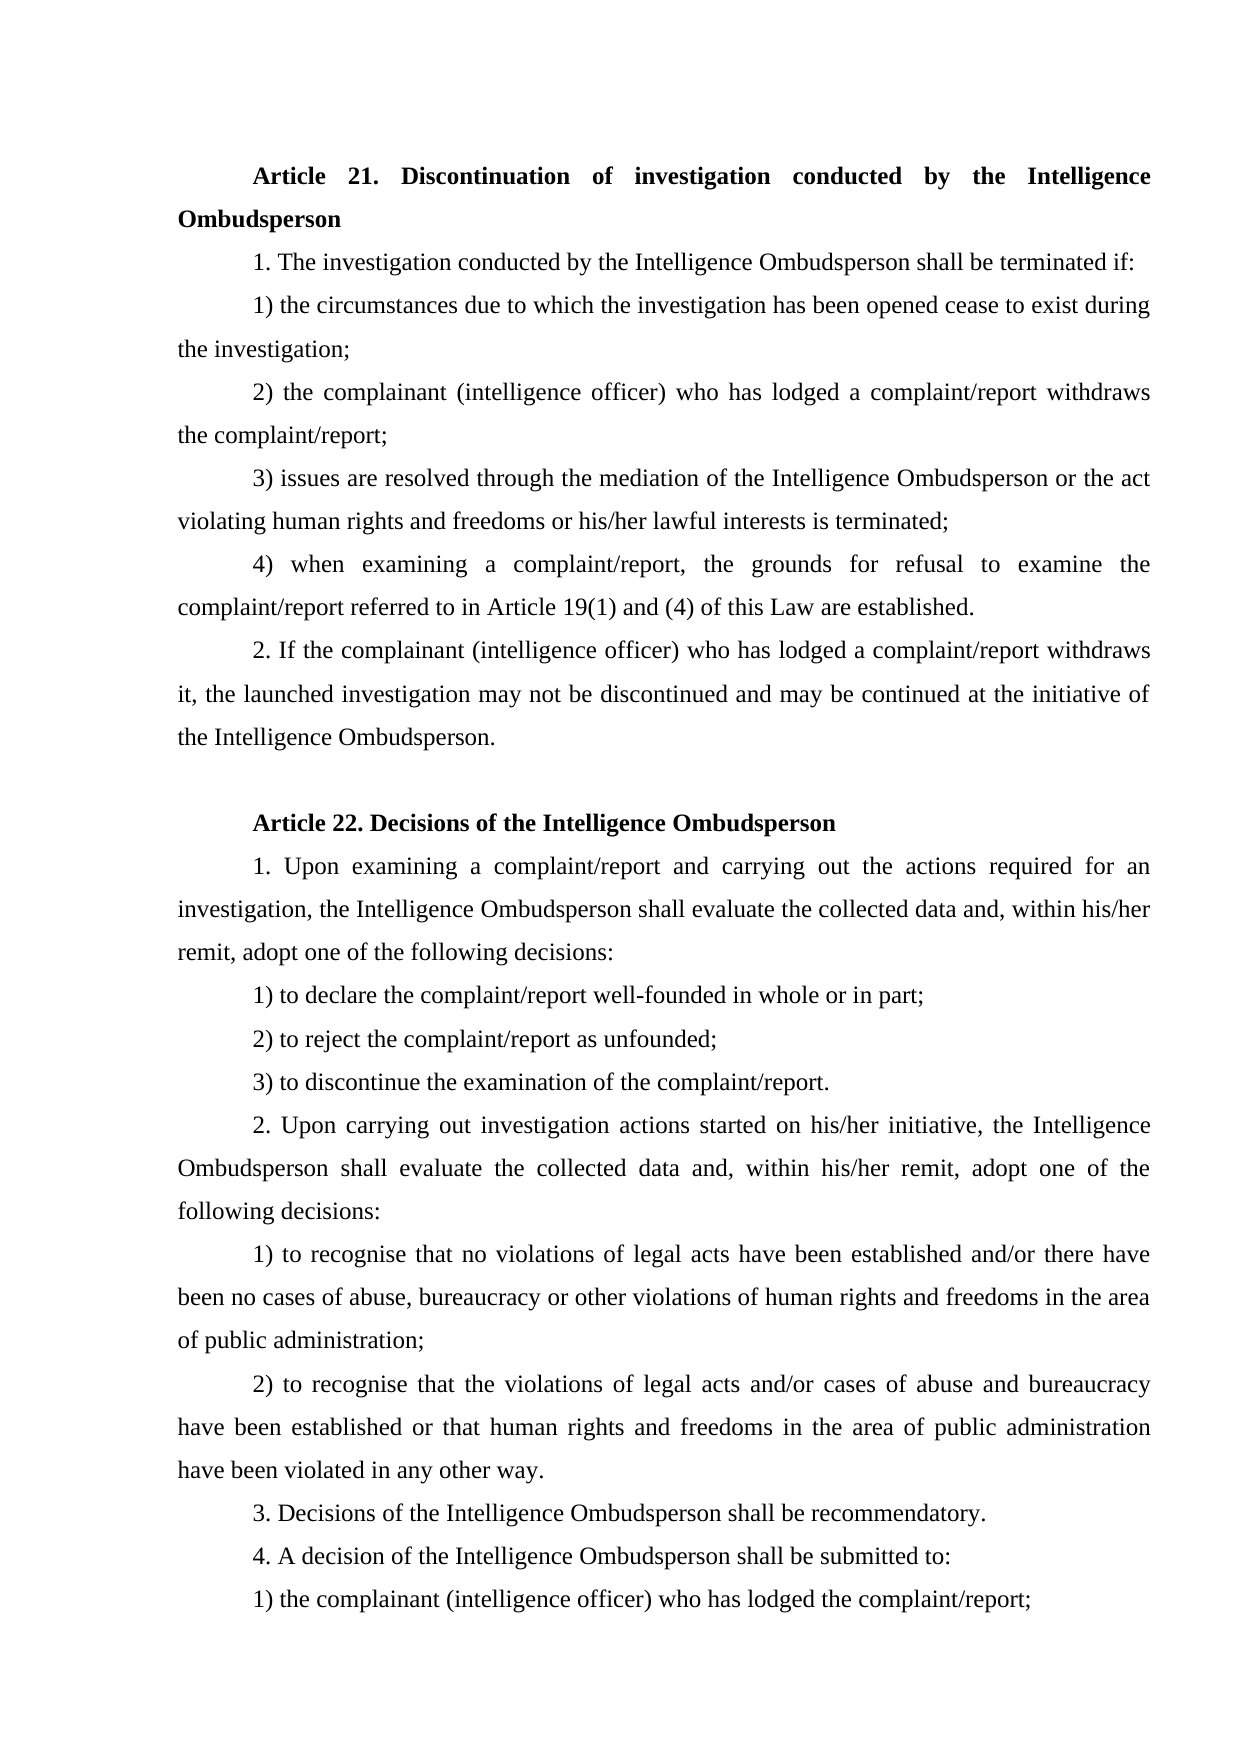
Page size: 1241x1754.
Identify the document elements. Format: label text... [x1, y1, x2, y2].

text 1) the complainant (intelligence officer) who has lodged the complaint/report; [177, 1584, 1152, 1613]
text 3. Decisions of the Intelligence Ombudsperson shall be recommendatory. [177, 1498, 1152, 1527]
text 2. If the complainant (intelligence officer) who has lodged a complaint/report withdraws it, the launched investigation may not be discontinued and may be continued at the initiative of the Intelligence Ombudsperson. [177, 636, 1152, 751]
text 1) the circumstances due to which the investigation has been opened cease to exist during the investigation; [177, 291, 1152, 362]
text 3) issues are resolved through the mediation of the Intelligence Ombudsperson or the act violating human rights and freedoms or his/her lawful interests is terminated; [177, 463, 1152, 535]
text 1) to declare the complaint/report well-founded in whole or in part; [177, 981, 1152, 1009]
text Article 22. Decisions of the Intelligence Ombudsperson [177, 808, 1152, 837]
text 1. Upon examining a complaint/report and carrying out the actions required for an investigation, the Intelligence Ombudsperson shall evaluate the collected data and, within his/her remit, adopt one of the following decisions: [177, 851, 1152, 966]
text 2) the complainant (intelligence officer) who has lodged a complaint/report withdraws the complaint/report; [177, 377, 1152, 449]
text 4. A decision of the Intelligence Ombudsperson shall be submitted to: [177, 1541, 1152, 1570]
text 2) to recognise that the violations of legal acts and/or cases of abuse and bureaucracy have been established or that human rights and freedoms in the area of public administration have been violated in any other way. [177, 1369, 1152, 1484]
text Article 21. Discontinuation of investigation conducted by the Intelligence Ombudsperson [177, 161, 1152, 233]
text 3) to discontinue the examination of the complaint/report. [177, 1067, 1152, 1096]
text 1) to recognise that no violations of legal acts have been established and/or there have been no cases of abuse, bureaucracy or other violations of human rights and freedoms in the area of public administration; [177, 1239, 1152, 1354]
text 2) to reject the complaint/report as unfounded; [177, 1024, 1152, 1052]
text 1. The investigation conducted by the Intelligence Ombudsperson shall be terminated if: [177, 247, 1152, 276]
text 4) when examining a complaint/report, the grounds for refusal to examine the complaint/report referred to in Article 19(1) and (4) of this Law are established. [177, 549, 1152, 621]
text 2. Upon carrying out investigation actions started on his/her initiative, the Intelligence Ombudsperson shall evaluate the collected data and, within his/her remit, adopt one of the following decisions: [177, 1110, 1152, 1225]
